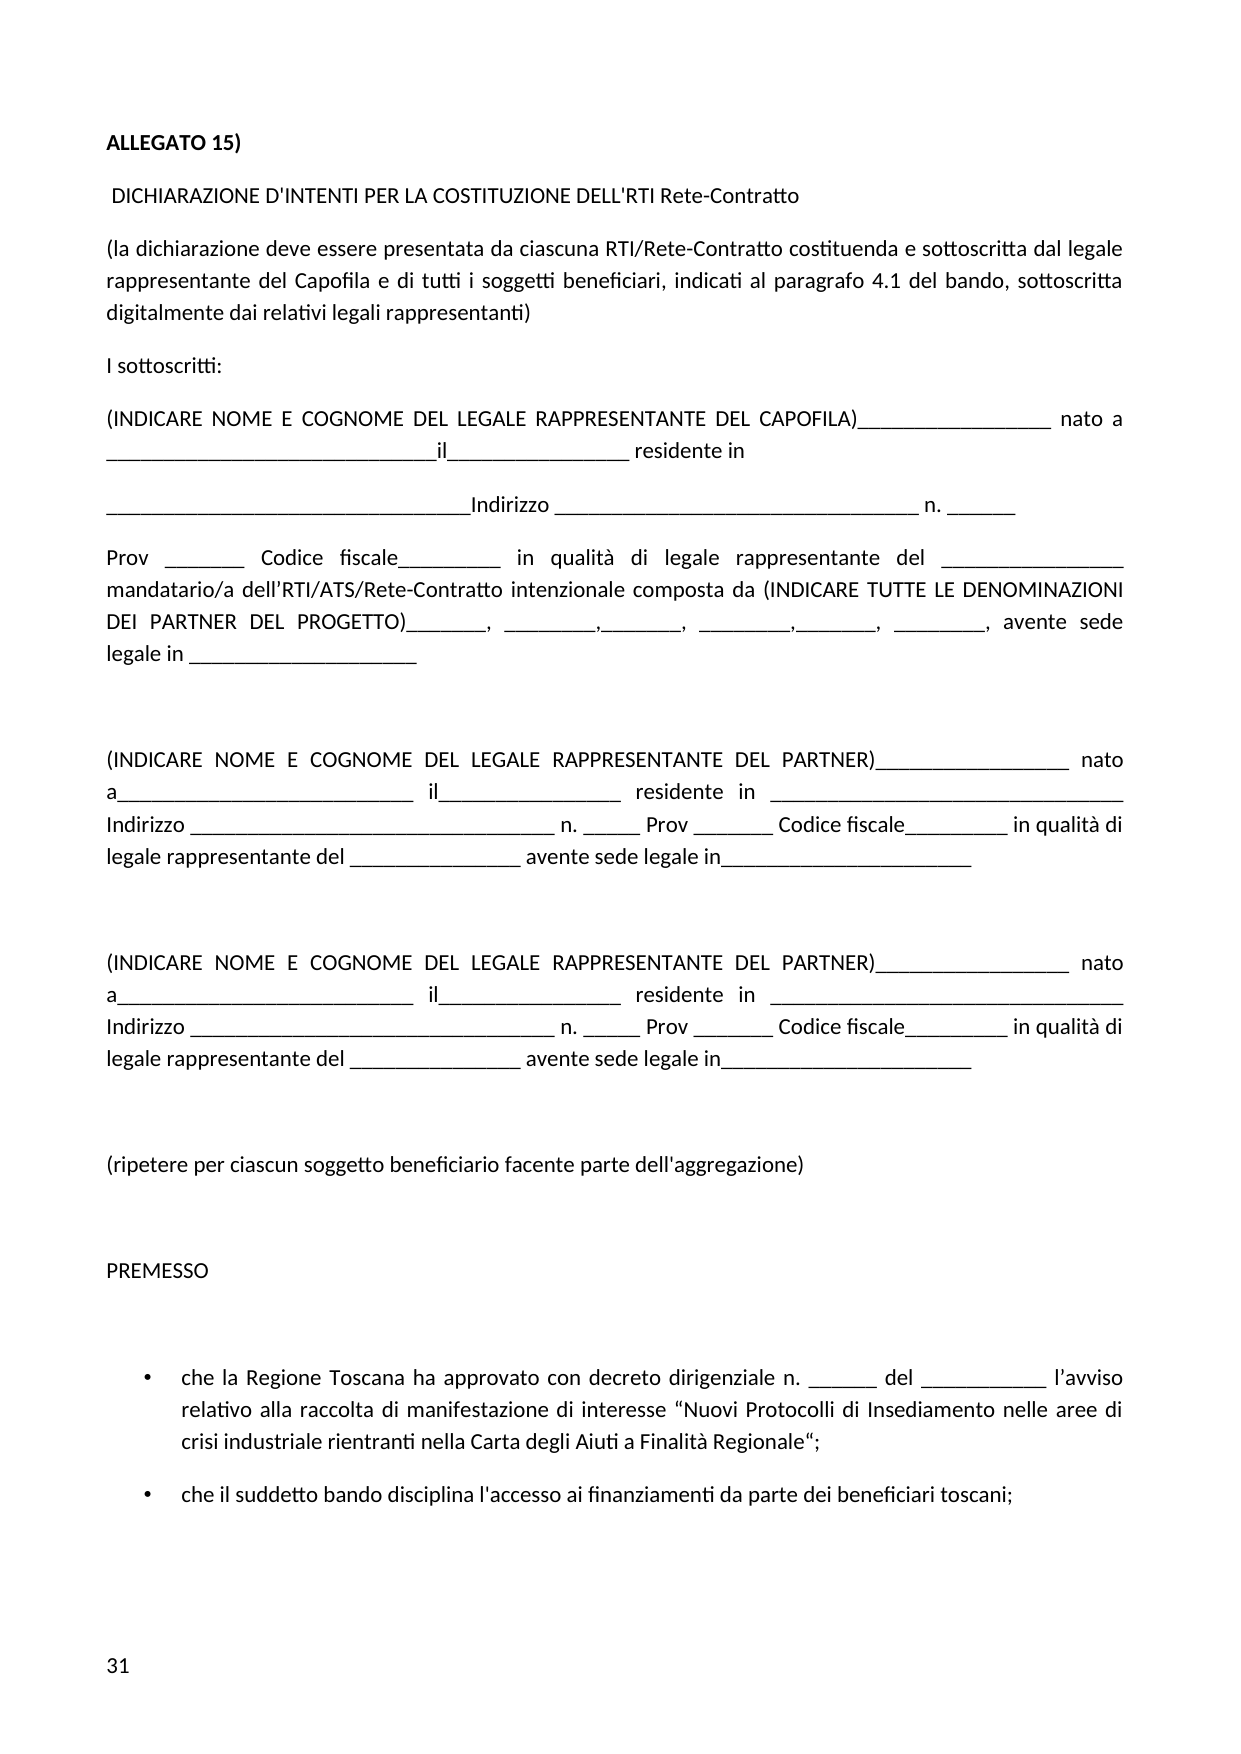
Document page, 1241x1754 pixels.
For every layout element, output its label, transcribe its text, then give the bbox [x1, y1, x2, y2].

text PREMESSO [106, 1257, 1125, 1284]
text Prov _______ Codice fiscale_________ in qualità di legale rappresentante del ________________ mandatario/a dell’RTI/ATS/Rete-Contratto intenzionale composta da (INDICARE TUTTE LE DENOMINAZIONI DEI PARTNER DEL PROGETTO)_______, ________,_______, ________,_______, ________, avente sede legale in ____________________ [106, 543, 1125, 667]
list che la Regione Toscana ha approvato con decreto dirigenziale n. ______ del ___________ l’avviso relativo alla raccolta di manifestazione di interesse “Nuovi Protocolli di Insediamento nelle aree di crisi industriale rientranti nella Carta degli Aiuti a Finalità Regionale“; [144, 1363, 1125, 1455]
text ALLEGATO 15) [106, 128, 1125, 156]
text DICHIARAZIONE D'INTENTI PER LA COSTITUZIONE DELL'RTI Rete-Contratto [106, 181, 1125, 209]
list che il suddetto bando disciplina l'accesso ai finanziamenti da parte dei beneficiari toscani; [144, 1480, 1125, 1508]
text ________________________________Indirizzo ________________________________ n. ______ [106, 490, 1125, 518]
text (INDICARE NOME E COGNOME DEL LEGALE RAPPRESENTANTE DEL PARTNER)_________________ nato a__________________________ il________________ residente in _______________________________ Indirizzo ________________________________ n. _____ Prov _______ Codice fiscale_________ in qualità di legale rappresentante del _______________ avente sede legale in______________________ [106, 745, 1125, 870]
text (INDICARE NOME E COGNOME DEL LEGALE RAPPRESENTANTE DEL CAPOFILA)_________________ nato a _____________________________il________________ residente in [106, 404, 1125, 465]
text (la dichiarazione deve essere presentata da ciascuna RTI/Rete-Contratto costituenda e sottoscritta dal legale rappresentante del Capofila e di tutti i soggetti beneficiari, indicati al paragrafo 4.1 del bando, sottoscritta digitalmente dai relativi legali rappresentanti) [106, 234, 1125, 326]
text (INDICARE NOME E COGNOME DEL LEGALE RAPPRESENTANTE DEL PARTNER)_________________ nato a__________________________ il________________ residente in _______________________________ Indirizzo ________________________________ n. _____ Prov _______ Codice fiscale_________ in qualità di legale rappresentante del _______________ avente sede legale in______________________ [106, 948, 1125, 1072]
text I sottoscritti: [106, 351, 1125, 379]
text (ripetere per ciascun soggetto beneficiario facente parte dell'aggregazione) [106, 1151, 1125, 1178]
